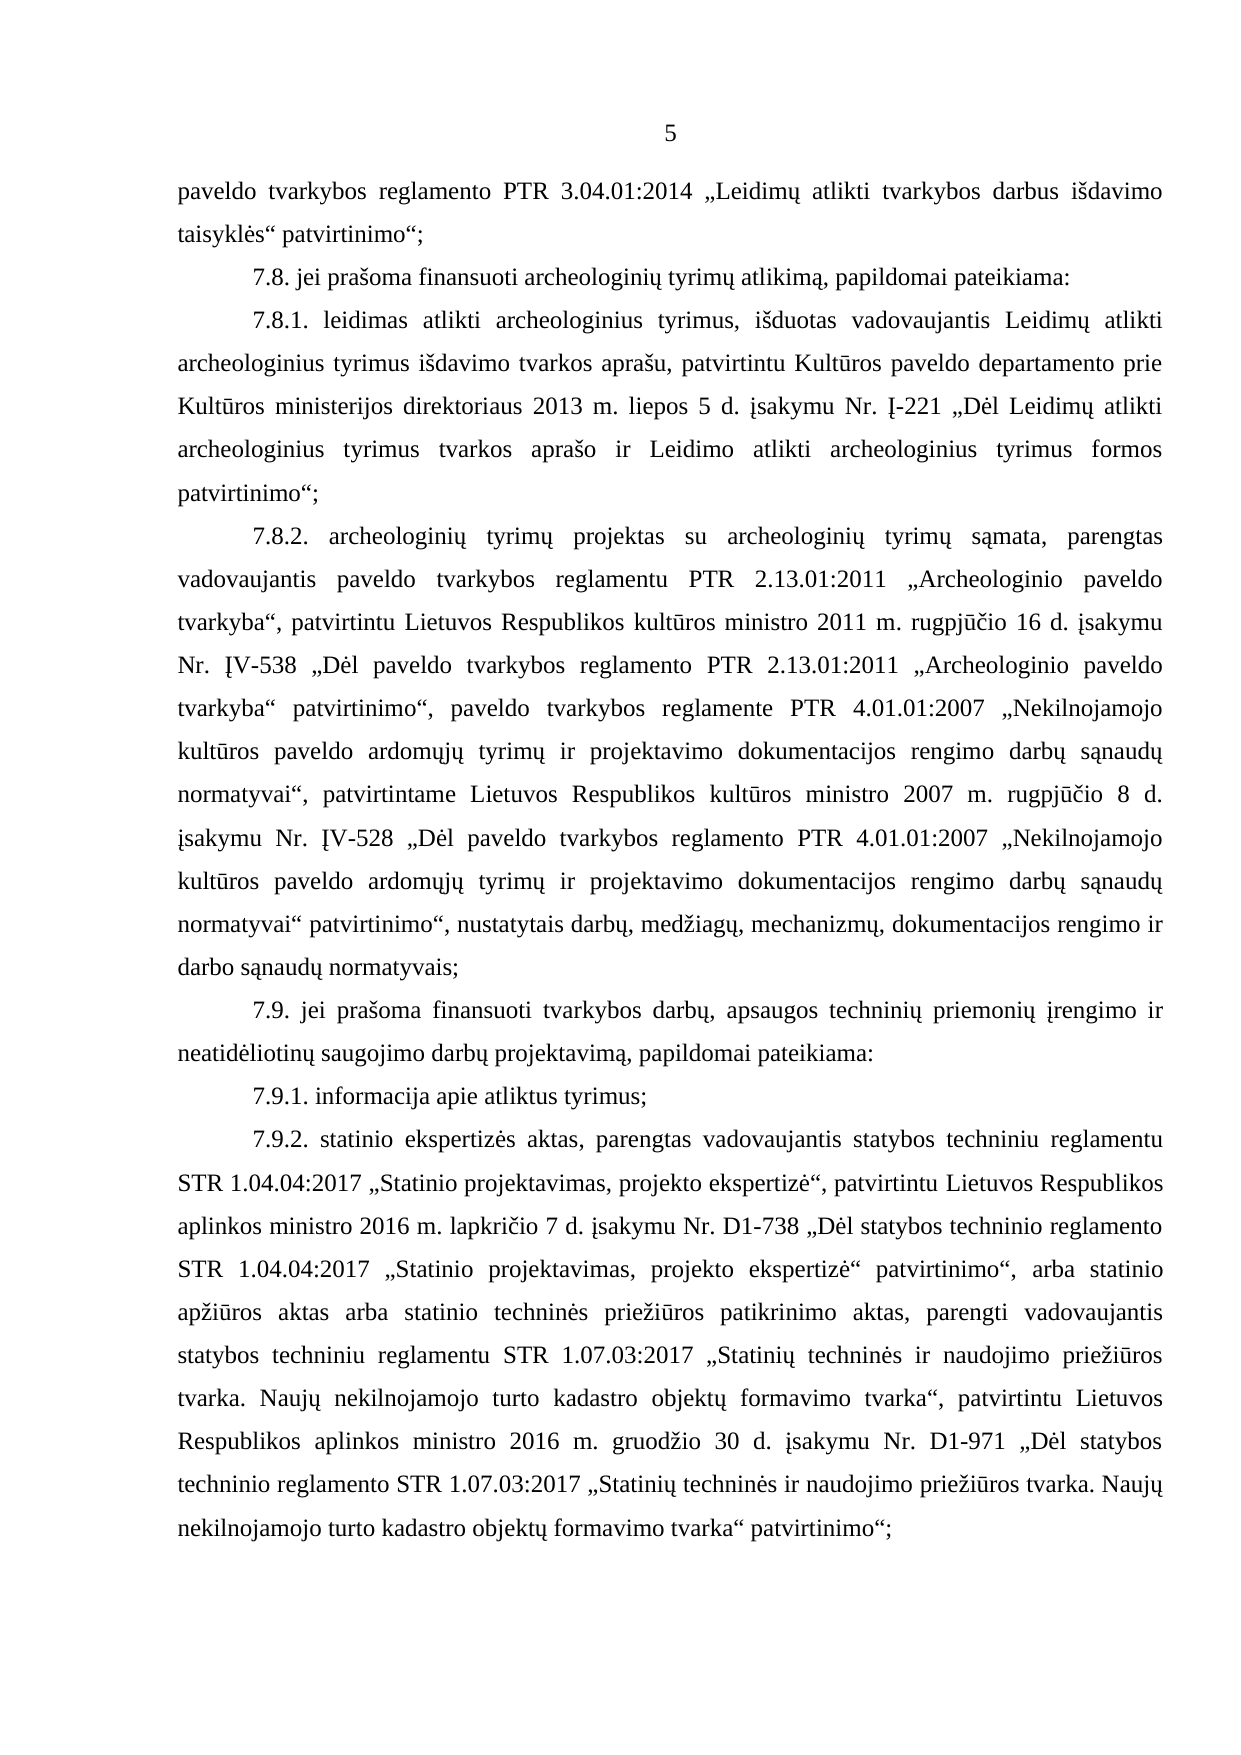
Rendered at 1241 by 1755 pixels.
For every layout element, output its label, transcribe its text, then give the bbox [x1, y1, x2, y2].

text 7.8.2. archeologinių tyrimų projektas su archeologinių tyrimų sąmata, parengtas vadovaujantis paveldo tvarkybos reglamentu PTR 2.13.01:2011 „Archeologinio paveldo tvarkyba“, patvirtintu Lietuvos Respublikos kultūros ministro 2011 m. rugpjūčio 16 d. įsakymu Nr. ĮV-538 „Dėl paveldo tvarkybos reglamento PTR 2.13.01:2011 „Archeologinio paveldo tvarkyba“ patvirtinimo“, paveldo tvarkybos reglamente PTR 4.01.01:2007 „Nekilnojamojo kultūros paveldo ardomųjų tyrimų ir projektavimo dokumentacijos rengimo darbų sąnaudų normatyvai“, patvirtintame Lietuvos Respublikos kultūros ministro 2007 m. rugpjūčio 8 d. įsakymu Nr. ĮV-528 „Dėl paveldo tvarkybos reglamento PTR 4.01.01:2007 „Nekilnojamojo kultūros paveldo ardomųjų tyrimų ir projektavimo dokumentacijos rengimo darbų sąnaudų normatyvai“ patvirtinimo“, nustatytais darbų, medžiagų, mechanizmų, dokumentacijos rengimo ir darbo sąnaudų normatyvais; [177, 521, 1163, 981]
text 7.9. jei prašoma finansuoti tvarkybos darbų, apsaugos techninių priemonių įrengimo ir neatidėliotinų saugojimo darbų projektavimą, papildomai pateikiama: [177, 995, 1163, 1067]
text 7.8. jei prašoma finansuoti archeologinių tyrimų atlikimą, papildomai pateikiama: [177, 262, 1163, 291]
text paveldo tvarkybos reglamento PTR 3.04.01:2014 „Leidimų atlikti tvarkybos darbus išdavimo taisyklės“ patvirtinimo“; [177, 176, 1163, 248]
text 7.8.1. leidimas atlikti archeologinius tyrimus, išduotas vadovaujantis Leidimų atlikti archeologinius tyrimus išdavimo tvarkos aprašu, patvirtintu Kultūros paveldo departamento prie Kultūros ministerijos direktoriaus 2013 m. liepos 5 d. įsakymu Nr. Į-221 „Dėl Leidimų atlikti archeologinius tyrimus tvarkos aprašo ir Leidimo atlikti archeologinius tyrimus formos patvirtinimo“; [177, 305, 1163, 506]
text 7.9.2. statinio ekspertizės aktas, parengtas vadovaujantis statybos techniniu reglamentu STR 1.04.04:2017 „Statinio projektavimas, projekto ekspertizė“, patvirtintu Lietuvos Respublikos aplinkos ministro 2016 m. lapkričio 7 d. įsakymu Nr. D1-738 „Dėl statybos techninio reglamento STR 1.04.04:2017 „Statinio projektavimas, projekto ekspertizė“ patvirtinimo“, arba statinio apžiūros aktas arba statinio techninės priežiūros patikrinimo aktas, parengti vadovaujantis statybos techniniu reglamentu STR 1.07.03:2017 „Statinių techninės ir naudojimo priežiūros tvarka. Naujų nekilnojamojo turto kadastro objektų formavimo tvarka“, patvirtintu Lietuvos Respublikos aplinkos ministro 2016 m. gruodžio 30 d. įsakymu Nr. D1-971 „Dėl statybos techninio reglamento STR 1.07.03:2017 „Statinių techninės ir naudojimo priežiūros tvarka. Naujų nekilnojamojo turto kadastro objektų formavimo tvarka“ patvirtinimo“; [177, 1124, 1163, 1541]
text 7.9.1. informacija apie atliktus tyrimus; [177, 1081, 1163, 1110]
